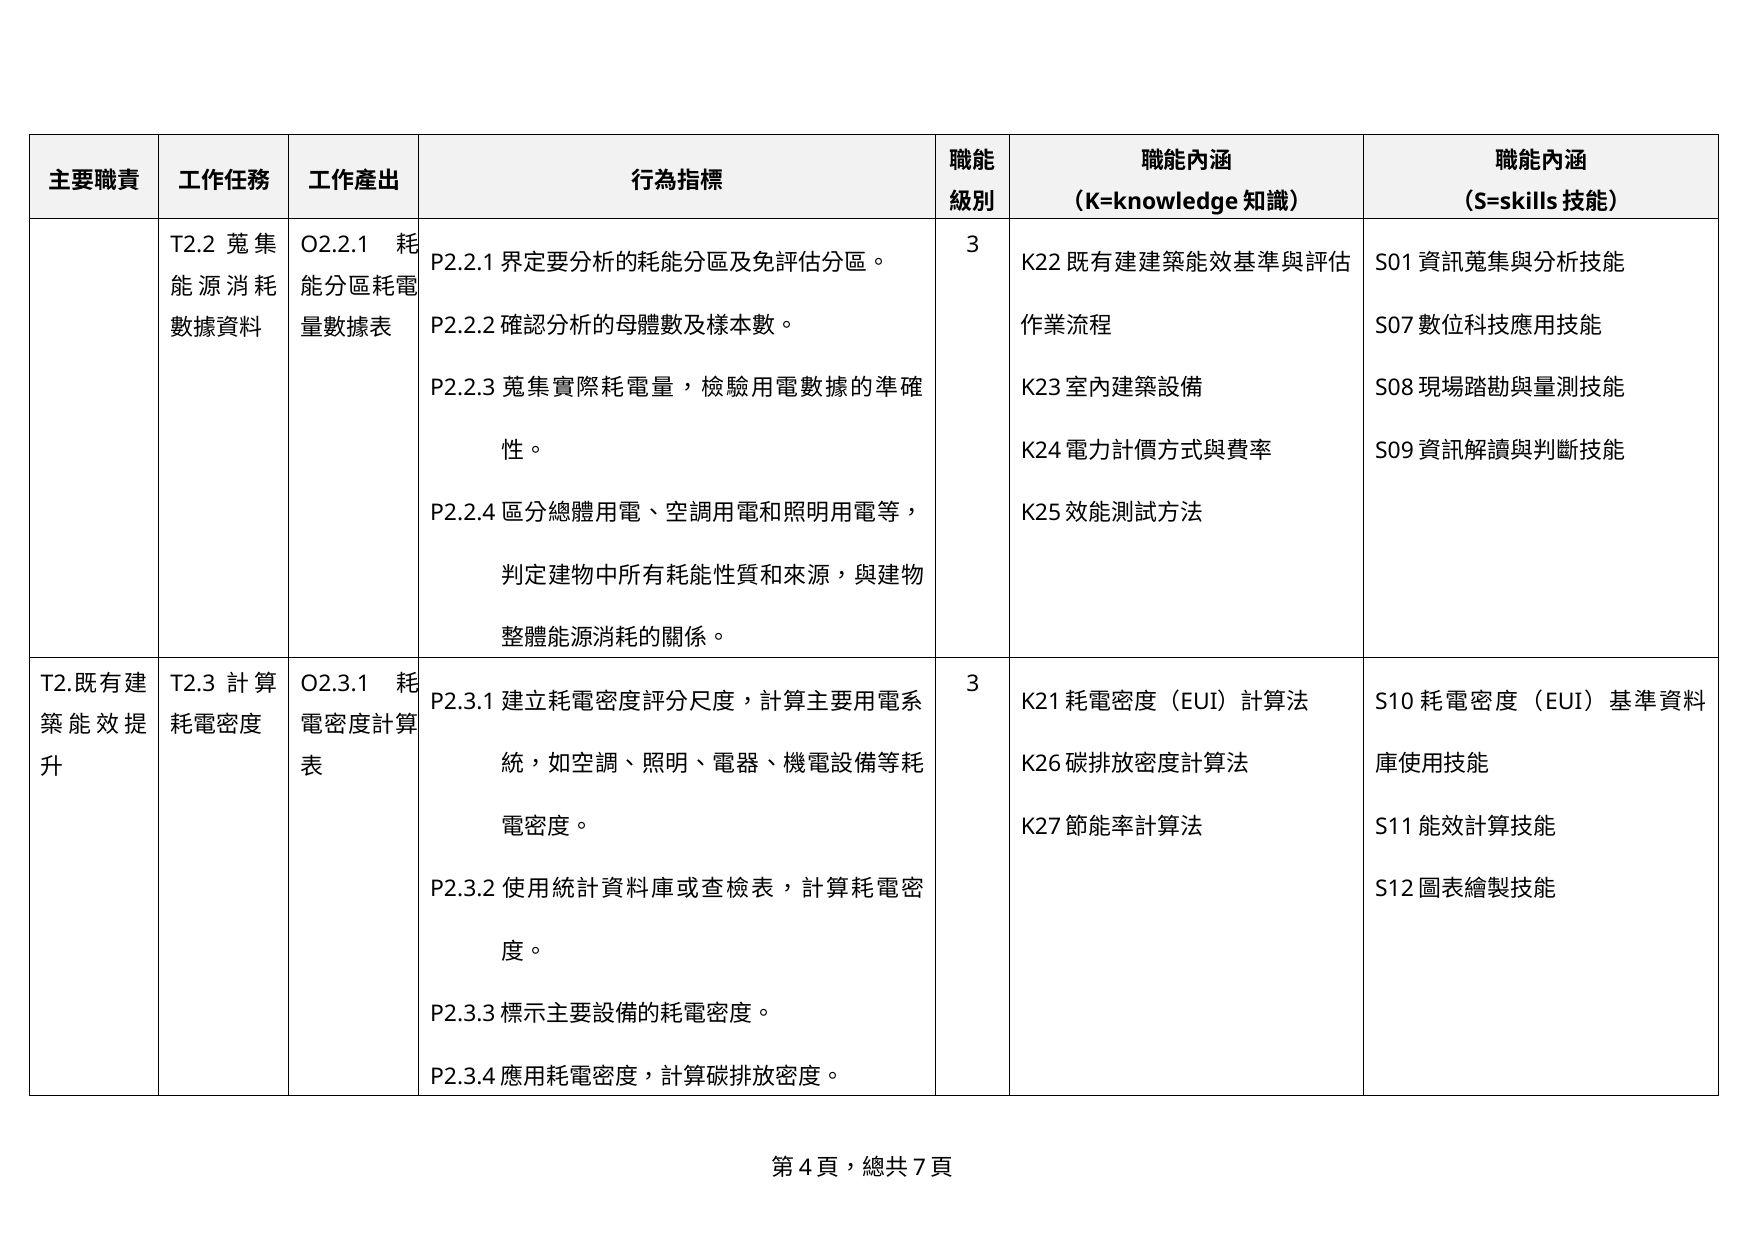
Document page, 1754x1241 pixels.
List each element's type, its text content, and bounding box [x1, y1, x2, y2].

table_cell P2.3.1建立耗電密度評分尺度，計算主要用電系統，如空調、照明、電器、機電設備等耗電密度。 P2.3.2使用統計資料庫或查檢表，計算耗電密度。 P2.3.3標示主要設備的耗電密度。 P2.3.4應用耗電密度，計算碳排放密度。 [419, 658, 935, 1095]
table_cell P2.2.1界定要分析的耗能分區及免評估分區。 P2.2.2確認分析的母體數及樣本數。 P2.2.3蒐集實際耗電量，檢驗用電數據的準確性。 P2.2.4區分總體用電、空調用電和照明用電等，判定建物中所有耗能性質和來源，與建物整體能源消耗的關係。 [419, 219, 935, 657]
table_cell S01資訊蒐集與分析技能 S07數位科技應用技能 S08現場踏勘與量測技能 S09資訊解讀與判斷技能 [1364, 219, 1718, 657]
table_header 工作任務 [159, 135, 288, 218]
table_cell 3 [936, 658, 1009, 1095]
table_cell O2.3.1耗電密度計算表 [289, 658, 418, 1095]
table_cell K22既有建建築能效基準與評估作業流程 K23室內建築設備 K24電力計價方式與費率 K25效能測試方法 [1010, 219, 1363, 657]
table_cell S10耗電密度（EUI）基準資料庫使用技能 S11能效計算技能 S12圖表繪製技能 [1364, 658, 1718, 1095]
table_header 職能內涵 （K=knowledge知識） [1010, 135, 1363, 218]
table_cell T2.既有建築能效提升 [30, 658, 158, 1095]
table_header 工作產出 [289, 135, 418, 218]
table_header 主要職責 [30, 135, 158, 218]
table_cell K21耗電密度（EUI）計算法 K26碳排放密度計算法 K27節能率計算法 [1010, 658, 1363, 1095]
table_header 行為指標 [419, 135, 935, 218]
table_cell O2.2.1耗能分區耗電量數據表 [289, 219, 418, 657]
table_cell 3 [936, 219, 1009, 657]
table_cell [30, 219, 158, 657]
table_header 職能內涵 （S=skills技能） [1364, 135, 1718, 218]
table_header 職能級別 [936, 135, 1009, 218]
table_cell T2.3計算耗電密度 [159, 658, 288, 1095]
table_cell T2.2蒐集能源消耗數據資料 [159, 219, 288, 657]
